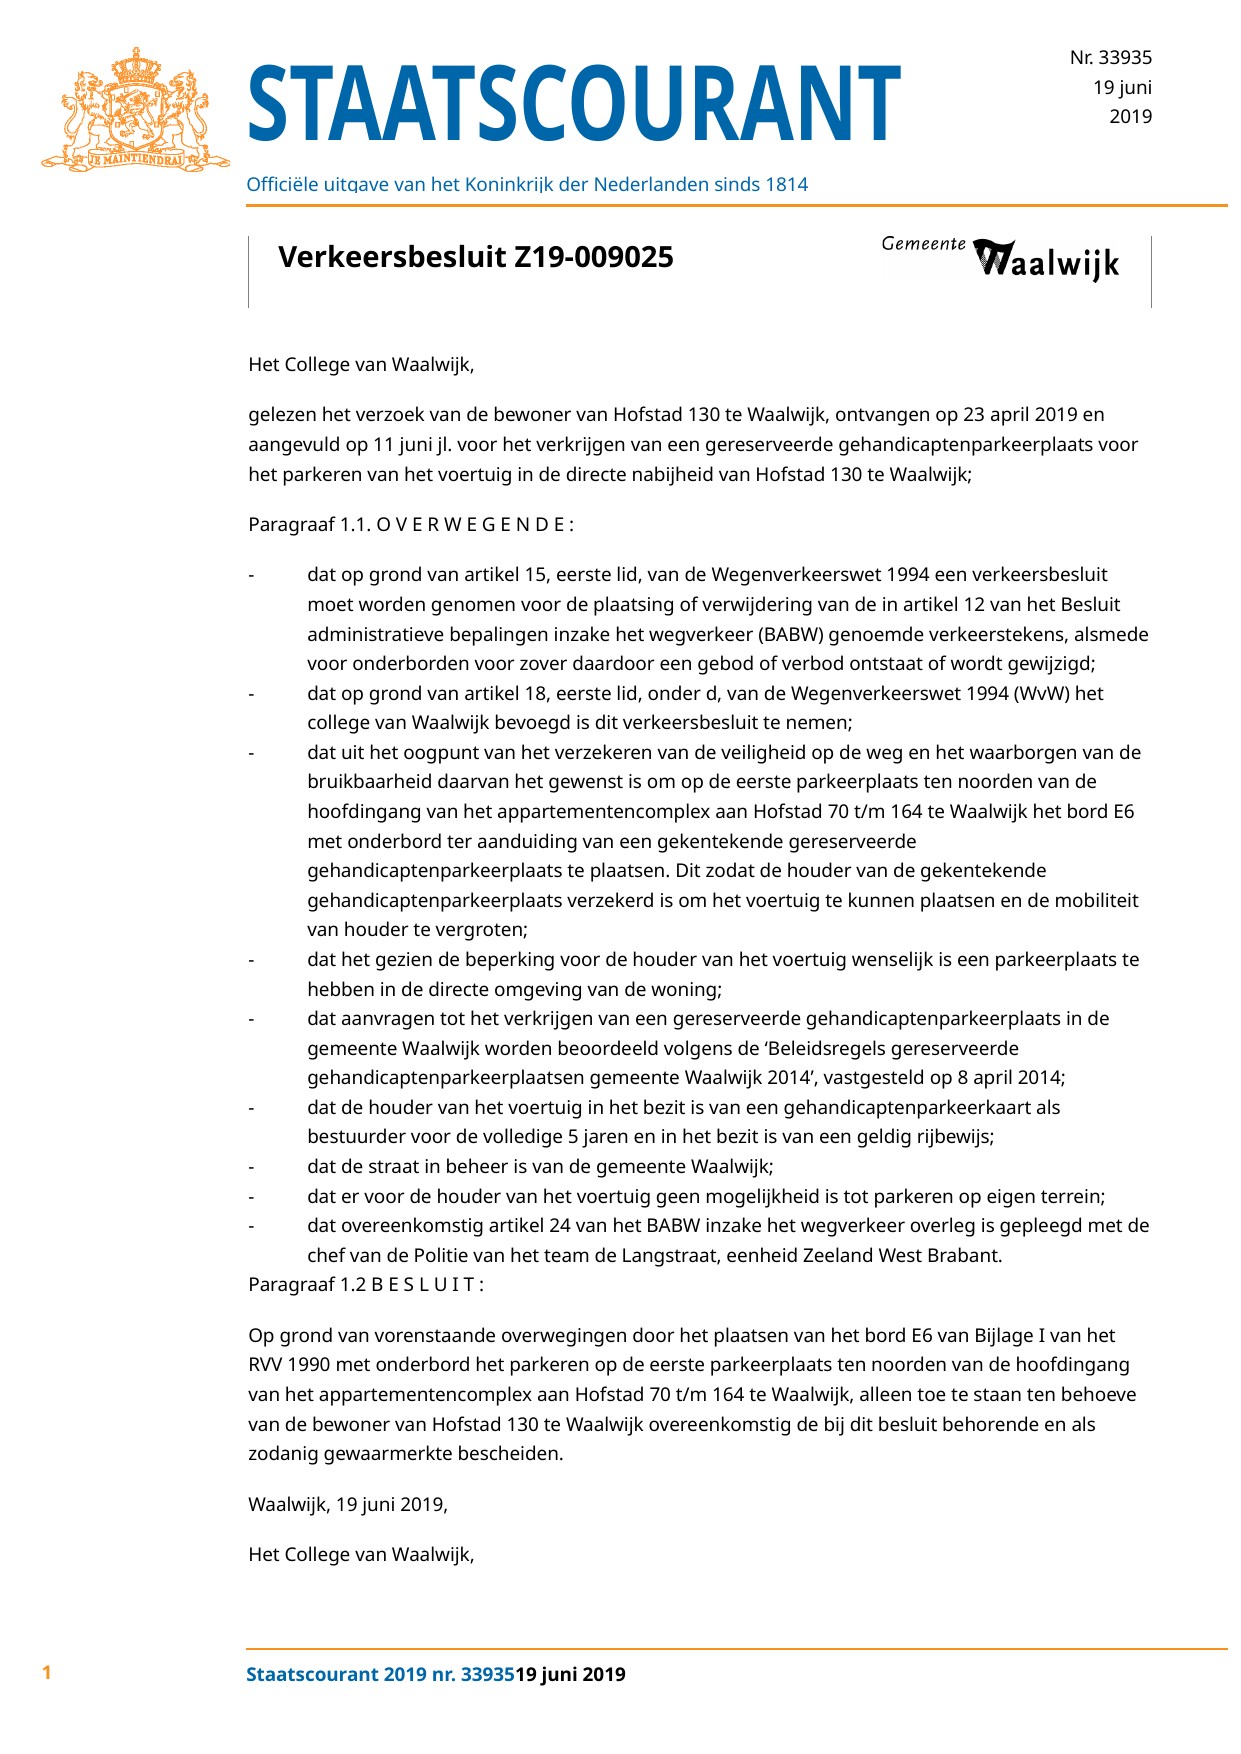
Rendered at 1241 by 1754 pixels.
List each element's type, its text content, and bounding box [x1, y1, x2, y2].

list dat aanvragen tot het verkrijgen van een gereserveerde gehandicaptenparkeerplaats in de gemeente Waalwijk worden beoordeeld volgens de ‘Beleidsregels gereserveerde gehandicaptenparkeerplaatsen gemeente Waalwijk 2014’, vastgesteld op 8 april 2014; [248, 1005, 1152, 1090]
text Paragraaf 1.1. O V E R W E G E N D E : [248, 511, 1152, 537]
text Paragraaf 1.2 B E S L U I T : [248, 1272, 1152, 1297]
list dat overeenkomstig artikel 24 van het BABW inzake het wegverkeer overleg is gepleegd met de chef van de Politie van het team de Langstraat, eenheid Zeeland West Brabant. [248, 1212, 1152, 1268]
list dat op grond van artikel 15, eerste lid, van de Wegenverkeerswet 1994 een verkeersbesluit moet worden genomen voor de plaatsing of verwijdering van de in artikel 12 van het Besluit administratieve bepalingen inzake het wegverkeer (BABW) genoemde verkeerstekens, alsmede voor onderborden voor zover daardoor een gebod of verbod ontstaat of wordt gewijzigd; [248, 562, 1152, 676]
list dat op grond van artikel 18, eerste lid, onder d, van de Wegenverkeerswet 1994 (WvW) het college van Waalwijk bevoegd is dit verkeersbesluit te nemen; [248, 680, 1152, 735]
text Het College van Waalwijk, [248, 351, 1152, 377]
list dat de houder van het voertuig in het bezit is van een gehandicaptenparkeerkaart als bestuurder voor de volledige 5 jaren en in het bezit is van een geldig rijbewijs; [248, 1094, 1152, 1149]
text Op grond van vorenstaande overwegingen door het plaatsen van het bord E6 van Bijlage I van het RVV 1990 met onderbord het parkeren op de eerste parkeerplaats ten noorden van de hoofdingang van het appartementencomplex aan Hofstad 70 t/m 164 te Waalwijk, alleen toe te staan ten behoeve van de bewoner van Hofstad 130 te Waalwijk overeenkomstig de bij dit besluit behorende en als zodanig gewaarmerkte bescheiden. [248, 1322, 1152, 1466]
picture [882, 236, 1119, 283]
table_header Verkeersbesluit Z19-009025 [249, 236, 850, 308]
table_header [850, 236, 1151, 308]
list dat het gezien de beperking voor de houder van het voertuig wenselijk is een parkeerplaats te hebben in de directe omgeving van de woning; [248, 946, 1152, 1001]
picture [41, 47, 231, 172]
list dat er voor de houder van het voertuig geen mogelijkheid is tot parkeren op eigen terrein; [248, 1183, 1152, 1208]
list dat uit het oogpunt van het verzekeren van de veiligheid op de weg en het waarborgen van de bruikbaarheid daarvan het gewenst is om op de eerste parkeerplaats ten noorden van de hoofdingang van het appartementencomplex aan Hofstad 70 t/m 164 te Waalwijk het bord E6 met onderbord ter aanduiding van een gekentekende gereserveerde gehandicaptenparkeerplaats te plaatsen. Dit zodat de houder van de gekentekende gehandicaptenparkeerplaats verzekerd is om het voertuig te kunnen plaatsen en de mobiliteit van houder te vergroten; [248, 739, 1152, 942]
text Het College van Waalwijk, [248, 1541, 1152, 1567]
text Waalwijk, 19 juni 2019, [248, 1491, 1152, 1516]
list dat de straat in beheer is van de gemeente Waalwijk; [248, 1153, 1152, 1179]
text gelezen het verzoek van de bewoner van Hofstad 130 te Waalwijk, ontvangen op 23 april 2019 en aangevuld op 11 juni jl. voor het verkrijgen van een gereserveerde gehandicaptenparkeerplaats voor het parkeren van het voertuig in de directe nabijheid van Hofstad 130 te Waalwijk; [248, 402, 1152, 486]
